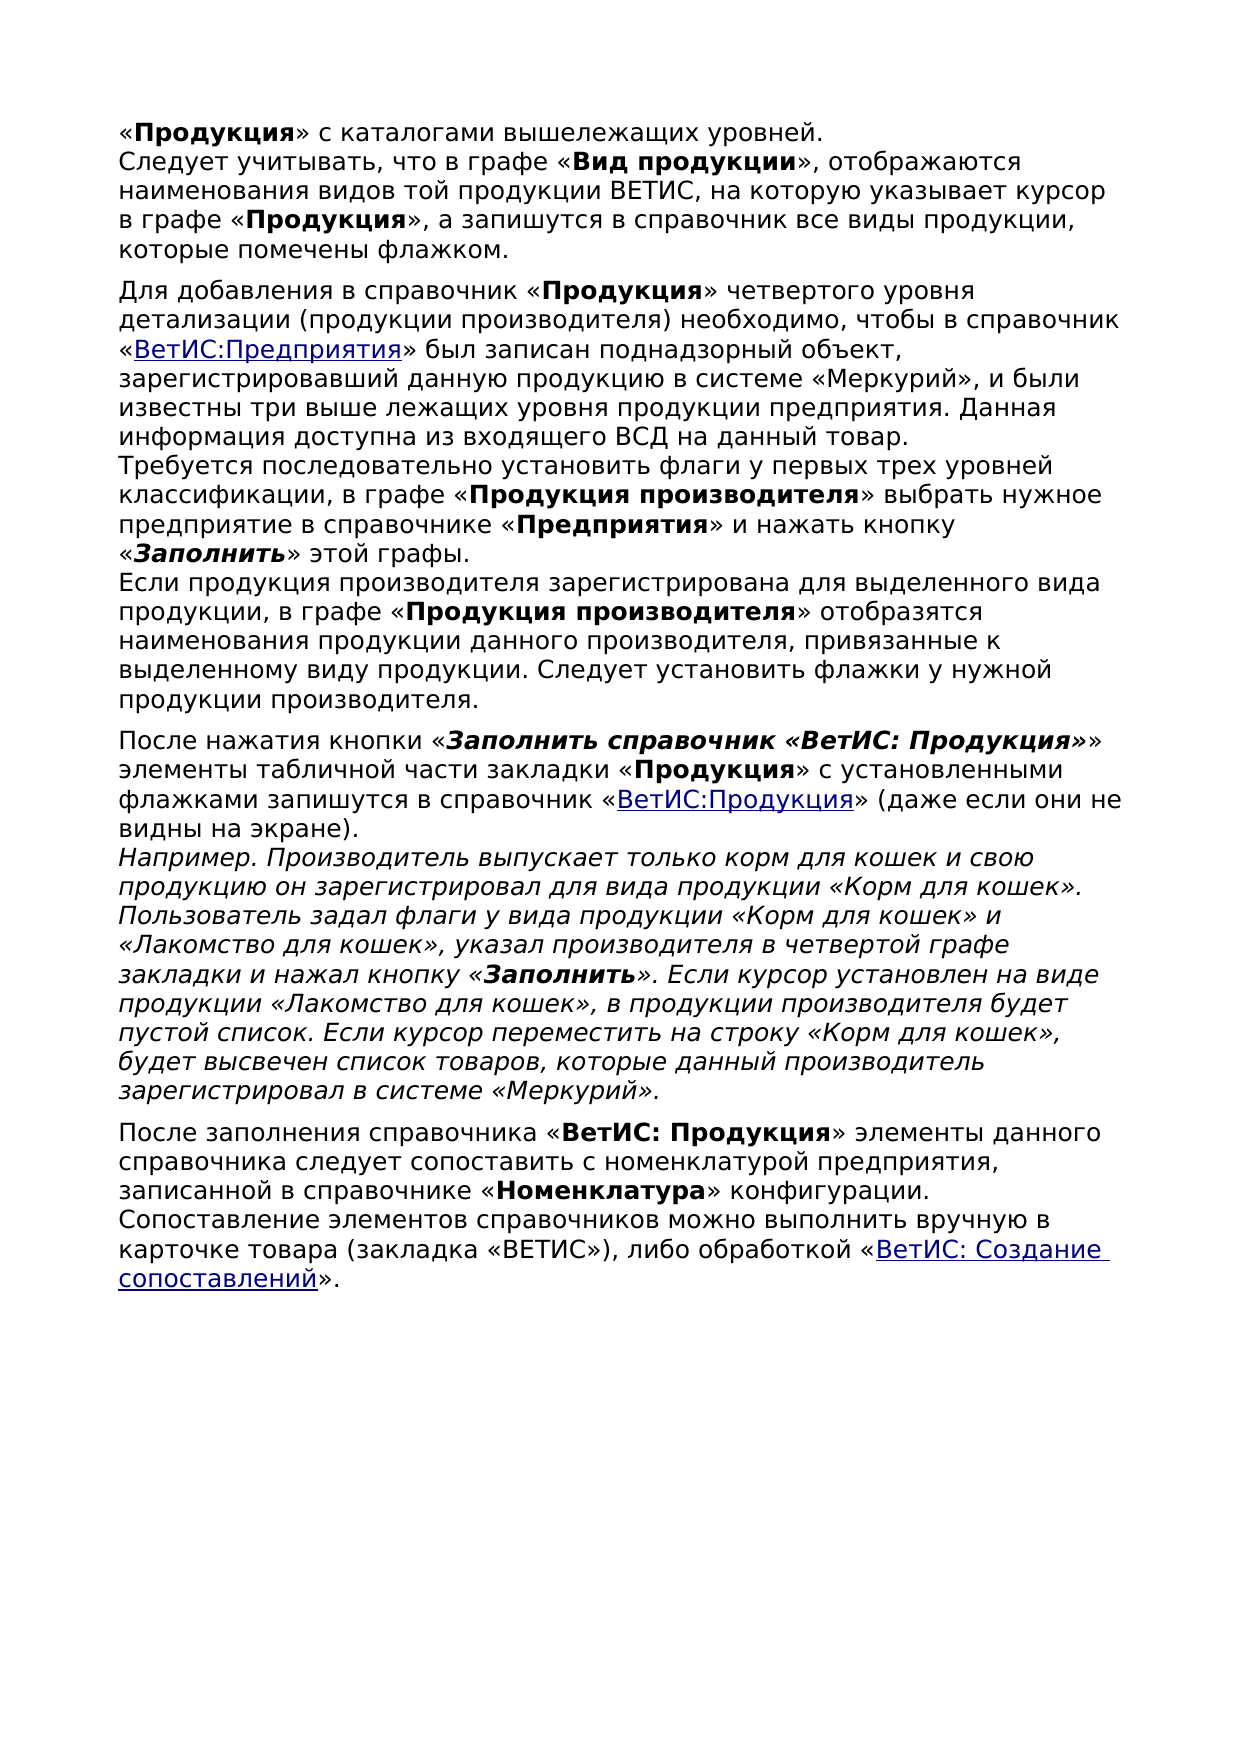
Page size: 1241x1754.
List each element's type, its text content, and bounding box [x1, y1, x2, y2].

text После нажатия кнопки «Заполнить справочник «ВетИС: Продукция»» элементы табличной части закладки «Продукция» с установленными флажками запишутся в справочник «ВетИС:Продукция» (даже если они не видны на экране). Например. Производитель выпускает только корм для кошек и свою продукцию он зарегистрировал для вида продукции «Корм для кошек». Пользователь задал флаги у вида продукции «Корм для кошек» и «Лакомство для кошек», указал производителя в четвертой графе закладки и нажал кнопку «Заполнить». Если курсор установлен на виде продукции «Лакомство для кошек», в продукции производителя будет пустой список. Если курсор переместить на строку «Корм для кошек», будет высвечен список товаров, которые данный производитель зарегистрировал в системе «Меркурий». [118, 726, 1122, 1106]
text «Продукция» с каталогами вышележащих уровней. Следует учитывать, что в графе «Вид продукции», отображаются наименования видов той продукции ВЕТИС, на которую указывает курсор в графе «Продукция», а запишутся в справочник все виды продукции, которые помечены флажком. [118, 118, 1122, 264]
text Для добавления в справочник «Продукция» четвертого уровня детализации (продукции производителя) необходимо, чтобы в справочник «ВетИС:Предприятия» был записан поднадзорный объект, зарегистрировавший данную продукцию в системе «Меркурий», и были известны три выше лежащих уровня продукции предприятия. Данная информация доступна из входящего ВСД на данный товар. Требуется последовательно установить флаги у первых трех уровней классификации, в графе «Продукция производителя» выбрать нужное предприятие в справочнике «Предприятия» и нажать кнопку «Заполнить» этой графы. Если продукция производителя зарегистрирована для выделенного вида продукции, в графе «Продукция производителя» отобразятся наименования продукции данного производителя, привязанные к выделенному виду продукции. Следует установить флажки у нужной продукции производителя. [118, 276, 1122, 714]
text После заполнения справочника «ВетИС: Продукция» элементы данного справочника следует сопоставить с номенклатурой предприятия, записанной в справочнике «Номенклатура» конфигурации. Сопоставление элементов справочников можно выполнить вручную в карточке товара (закладка «ВЕТИС»), либо обработкой «ВетИС: Создание сопоставлений». [118, 1118, 1122, 1293]
